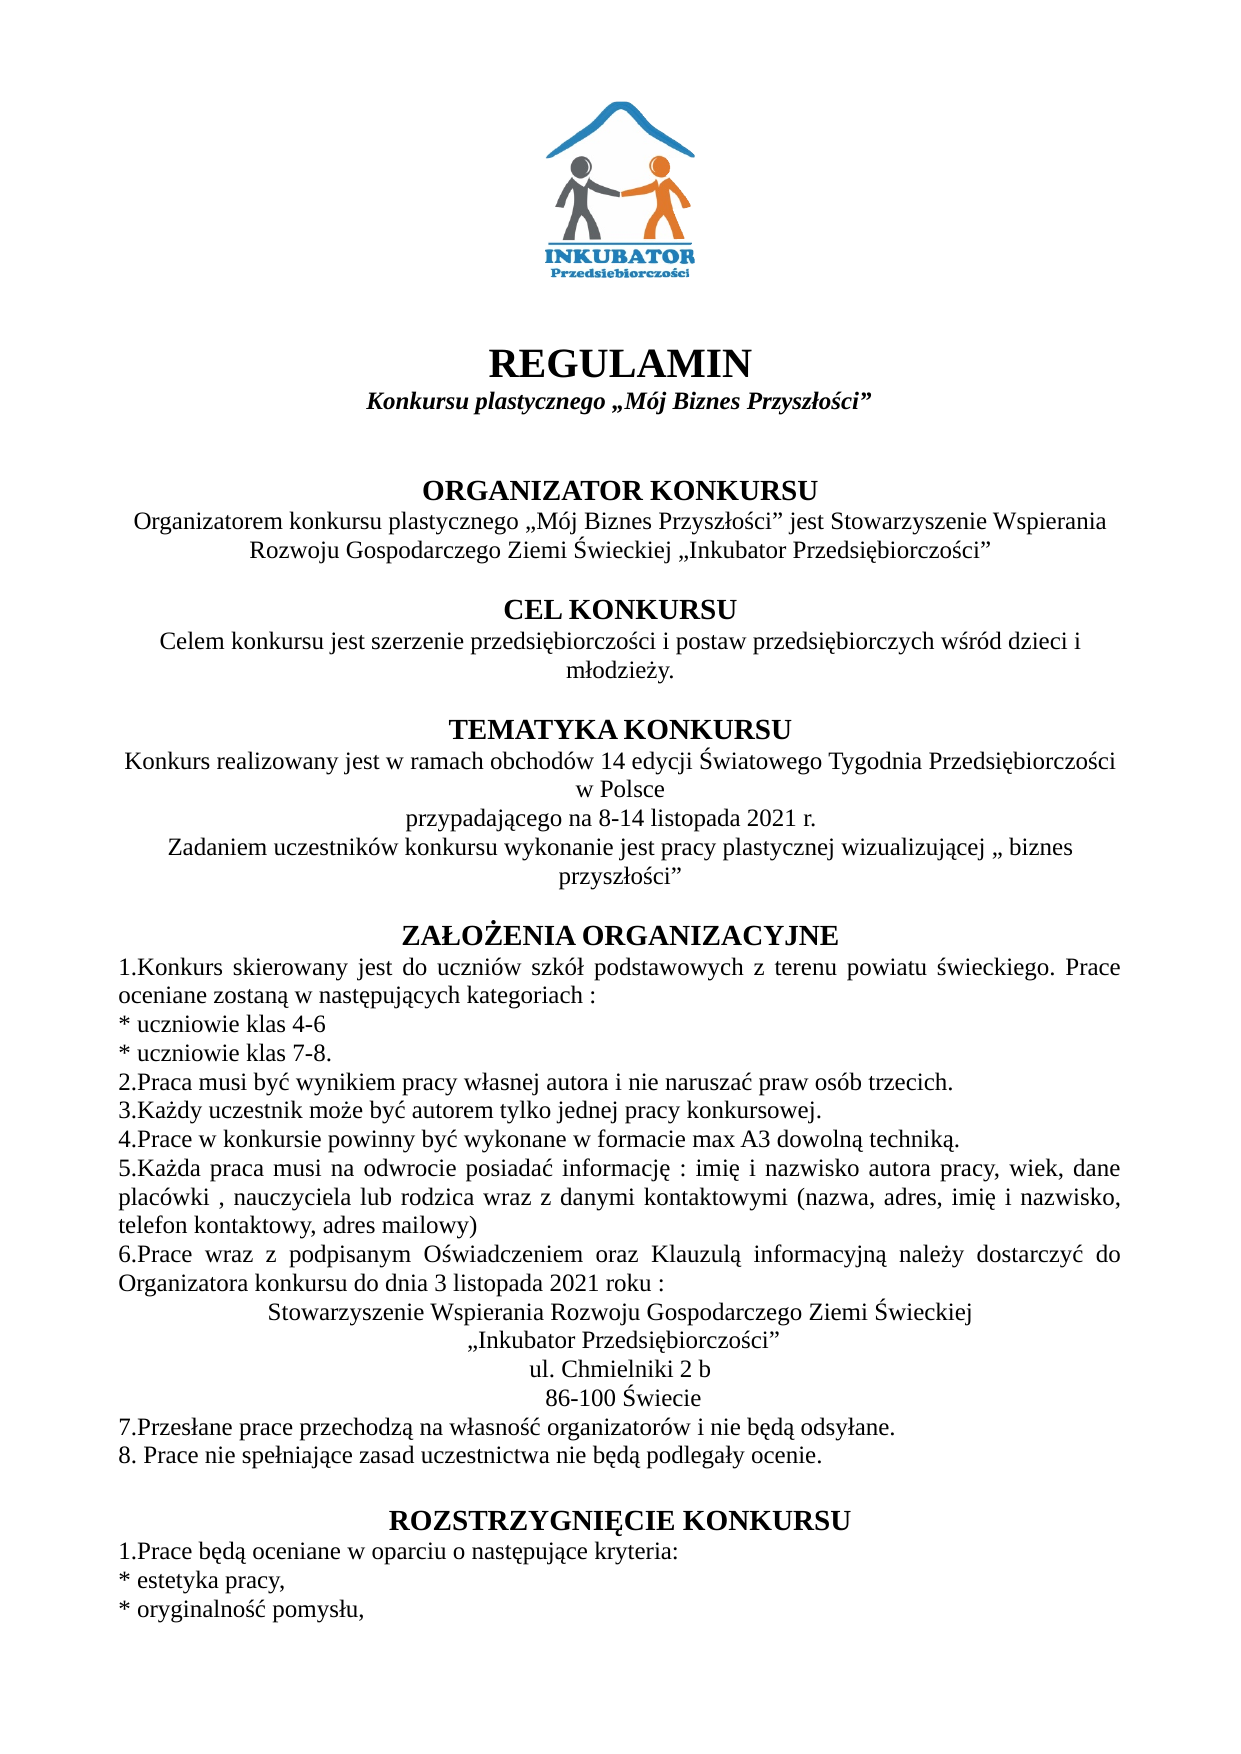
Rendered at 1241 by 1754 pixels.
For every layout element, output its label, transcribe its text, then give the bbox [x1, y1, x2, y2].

text TEMATYKA KONKURSU [118, 712, 1122, 746]
text * uczniowie klas 7-8. [118, 1038, 1122, 1067]
text REGULAMIN [118, 338, 1122, 386]
list Prace wraz z podpisanym Oświadczeniem oraz Klauzulą informacyjną należy dostarczyć do Organizatora konkursu do dnia 3 listopada 2021 roku : [118, 1239, 1122, 1297]
text Organizatorem konkursu plastycznego „Mój Biznes Przyszłości” jest Stowarzyszenie Wspierania Rozwoju Gospodarczego Ziemi Świeckiej „Inkubator Przedsiębiorczości” [118, 506, 1122, 564]
text Celem konkursu jest szerzenie przedsiębiorczości i postaw przedsiębiorczych wśród dzieci i młodzieży. [118, 626, 1122, 683]
text 86-100 Świecie [118, 1383, 1122, 1412]
text Konkursu plastycznego „Mój Biznes Przyszłości” [118, 386, 1122, 415]
text Stowarzyszenie Wspierania Rozwoju Gospodarczego Ziemi Świeckiej [118, 1297, 1122, 1326]
text ZAŁOŻENIA ORGANIZACYJNE [118, 918, 1122, 952]
list Prace nie spełniające zasad uczestnictwa nie będą podlegały ocenie. [118, 1441, 1122, 1469]
text * oryginalność pomysłu, [118, 1594, 1122, 1623]
list Praca musi być wynikiem pracy własnej autora i nie naruszać praw osób trzecich. [118, 1067, 1122, 1096]
text * estetyka pracy, [118, 1565, 1122, 1594]
list Każdy uczestnik może być autorem tylko jednej pracy konkursowej. [118, 1096, 1122, 1124]
text przypadającego na 8-14 listopada 2021 r. [118, 803, 1122, 832]
text CEL KONKURSU [118, 592, 1122, 626]
text * uczniowie klas 4-6 [118, 1009, 1122, 1038]
list Każda praca musi na odwrocie posiadać informację : imię i nazwisko autora pracy, wiek, dane placówki , nauczyciela lub rodzica wraz z danymi kontaktowymi (nazwa, adres, imię i nazwisko, telefon kontaktowy, adres mailowy) [118, 1153, 1122, 1239]
list Przesłane prace przechodzą na własność organizatorów i nie będą odsyłane. [118, 1412, 1122, 1441]
list Prace w konkursie powinny być wykonane w formacie max A3 dowolną techniką. [118, 1124, 1122, 1153]
list Konkurs skierowany jest do uczniów szkół podstawowych z terenu powiatu świeckiego. Prace oceniane zostaną w następujących kategoriach : [118, 952, 1122, 1009]
text Konkurs realizowany jest w ramach obchodów 14 edycji Światowego Tygodnia Przedsiębiorczości w Polsce [118, 746, 1122, 803]
text ROZSTRZYGNIĘCIE KONKURSU [118, 1503, 1122, 1536]
text ORGANIZATOR KONKURSU [118, 473, 1122, 506]
text Zadaniem uczestników konkursu wykonanie jest pracy plastycznej wizualizującej „ biznes przyszłości” [118, 832, 1122, 889]
text „Inkubator Przedsiębiorczości” [118, 1326, 1122, 1354]
text ul. Chmielniki 2 b [118, 1354, 1122, 1383]
list Prace będą oceniane w oparciu o następujące kryteria: [118, 1536, 1122, 1565]
